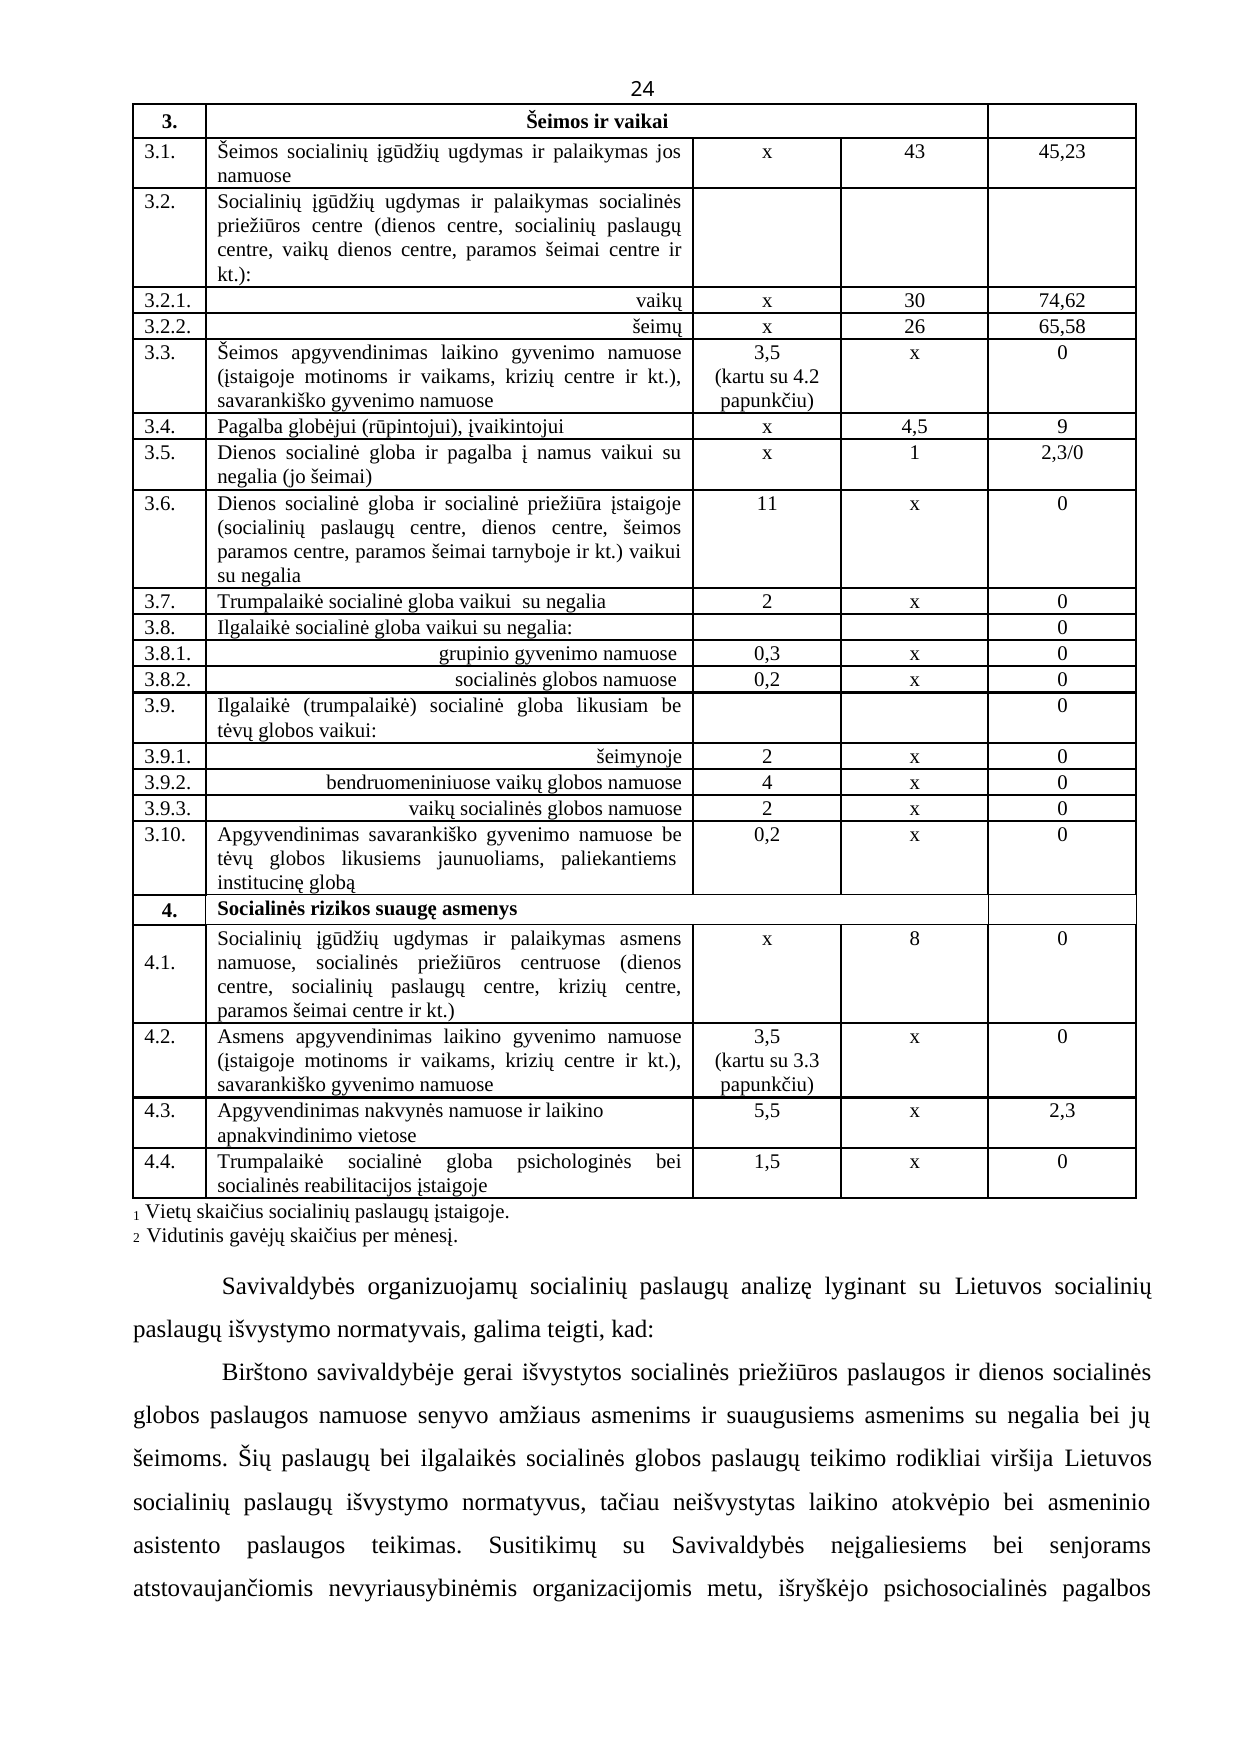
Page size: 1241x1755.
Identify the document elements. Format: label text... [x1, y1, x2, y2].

table_cell 0,2 [694, 822, 840, 894]
table_cell 30 [842, 288, 987, 312]
text 1 Vietų skaičius socialinių paslaugų įstaigoje. [133, 1199, 1152, 1223]
table_cell 3.9.2. [134, 770, 205, 794]
table_cell 2 [694, 589, 840, 613]
table_cell Trumpalaikė socialinė globa vaikui su negalia [207, 589, 692, 613]
table_cell 4. [134, 896, 205, 924]
table_cell 4 [694, 770, 840, 794]
table_cell x [694, 440, 840, 488]
table_cell Apgyvendinimas nakvynės namuose ir laikino apnakvindinimo vietose [207, 1099, 692, 1147]
table_cell 0 [989, 796, 1135, 820]
table_cell Ilgalaikė socialinė globa vaikui su negalia: [207, 615, 692, 639]
table_cell x [842, 1024, 987, 1096]
table_cell [694, 694, 840, 742]
text Savivaldybės organizuojamų socialinių paslaugų analizę lyginant su Lietuvos socialinių paslaugų išvystymo normatyvais, galima teigti, kad: [133, 1271, 1152, 1343]
table_cell x [842, 340, 987, 412]
table_cell 3.8. [134, 615, 205, 639]
table_cell Šeimos apgyvendinimas laikino gyvenimo namuose (įstaigoje motinoms ir vaikams, krizių centre ir kt.), savarankiško gyvenimo namuose [207, 340, 692, 412]
table_cell 65,58 [989, 314, 1135, 338]
table_cell 3. [134, 105, 205, 137]
table_cell 0 [989, 615, 1135, 639]
table_cell 0 [989, 641, 1135, 665]
table_cell 2,3/0 [989, 440, 1135, 488]
table_cell Pagalba globėjui (rūpintojui), įvaikintojui [207, 414, 692, 438]
table_cell x [842, 744, 987, 768]
table_cell x [694, 139, 840, 187]
table_cell 26 [842, 314, 987, 338]
table_cell 45,23 [989, 139, 1135, 187]
table_cell 4.2. [134, 1024, 205, 1096]
table_cell 2,3 [989, 1099, 1135, 1147]
table_cell Dienos socialinė globa ir socialinė priežiūra įstaigoje (socialinių paslaugų centre, dienos centre, šeimos paramos centre, paramos šeimai tarnyboje ir kt.) vaikui su negalia [207, 491, 692, 587]
table_cell Socialinės rizikos suaugę asmenys [206, 895, 988, 924]
table_cell 3.8.1. [134, 641, 205, 665]
table_cell [694, 615, 840, 639]
table_cell x [842, 1099, 987, 1147]
table_cell 43 [842, 139, 987, 187]
table_cell 4,5 [842, 414, 987, 438]
table_cell x [842, 667, 987, 691]
table_cell 0 [989, 1024, 1135, 1096]
table_cell 0 [989, 589, 1135, 613]
table_cell Šeimos ir vaikai [207, 105, 987, 137]
table_cell 3.10. [134, 822, 205, 894]
table_cell [842, 694, 987, 742]
table_cell 3.6. [134, 491, 205, 587]
table_cell 3.9.1. [134, 744, 205, 768]
table_cell 0 [989, 744, 1135, 768]
table_cell 0 [989, 340, 1135, 412]
table_cell Socialinių įgūdžių ugdymas ir palaikymas socialinės priežiūros centre (dienos centre, socialinių paslaugų centre, vaikų dienos centre, paramos šeimai centre ir kt.): [207, 189, 692, 286]
table_cell x [842, 589, 987, 613]
table_cell 3.9. [134, 694, 205, 742]
table_cell 3.2.1. [134, 288, 205, 312]
table_cell 0 [989, 822, 1135, 894]
table_cell 0,3 [694, 641, 840, 665]
table_cell x [842, 822, 987, 894]
table_cell [842, 189, 987, 286]
table_cell x [694, 414, 840, 438]
table_cell Trumpalaikė socialinė globa psichologinės bei socialinės reabilitacijos įstaigoje [207, 1149, 692, 1197]
table_cell vaikų socialinės globos namuose [207, 796, 692, 820]
table_cell 5,5 [694, 1099, 840, 1147]
table_cell šeimų [207, 314, 692, 338]
table_cell 11 [694, 491, 840, 587]
table_cell Apgyvendinimas savarankiško gyvenimo namuose be tėvų globos likusiems jaunuoliams, paliekantiems institucinę globą [207, 822, 692, 894]
table_cell 3.3. [134, 340, 205, 412]
table_cell 3.8.2. [134, 667, 205, 691]
table_cell 0 [989, 491, 1135, 587]
table_cell x [842, 796, 987, 820]
table_cell 1 [842, 440, 987, 488]
table_cell socialinės globos namuose [207, 667, 692, 691]
table_cell vaikų [207, 288, 692, 312]
table_cell 3.2. [134, 189, 205, 286]
table_cell 0,2 [694, 667, 840, 691]
table_cell 0 [989, 694, 1135, 742]
table_cell x [694, 925, 840, 1022]
table_cell bendruomeniniuose vaikų globos namuose [207, 770, 692, 794]
table_cell šeimynoje [207, 744, 692, 768]
table_cell grupinio gyvenimo namuose [207, 641, 692, 665]
table_cell 3.9.3. [134, 796, 205, 820]
text 2 Vidutinis gavėjų skaičius per mėnesį. [133, 1223, 1152, 1247]
table_cell 3.1. [134, 139, 205, 187]
table_cell [989, 189, 1135, 286]
table_cell 1,5 [694, 1149, 840, 1197]
table_cell [842, 615, 987, 639]
table_cell 3.5. [134, 440, 205, 488]
table_cell 74,62 [989, 288, 1135, 312]
table_cell Socialinių įgūdžių ugdymas ir palaikymas asmens namuose, socialinės priežiūros centruose (dienos centre, socialinių paslaugų centre, krizių centre, paramos šeimai centre ir kt.) [207, 925, 692, 1022]
table_cell x [842, 491, 987, 587]
text Birštono savivaldybėje gerai išvystytos socialinės priežiūros paslaugos ir dienos socialinės globos paslaugos namuose senyvo amžiaus asmenims ir suaugusiems asmenims su negalia bei jų šeimoms. Šių paslaugų bei ilgalaikės socialinės globos paslaugų teikimo rodikliai viršija Lietuvos socialinių paslaugų išvystymo normatyvus, tačiau neišvystytas laikino atokvėpio bei asmeninio asistento paslaugos teikimas. Susitikimų su Savivaldybės neįgaliesiems bei senjorams atstovaujančiomis nevyriausybinėmis organizacijomis metu, išryškėjo psichosocialinės pagalbos [133, 1357, 1152, 1602]
table_cell 0 [989, 925, 1135, 1022]
table_cell 3.7. [134, 589, 205, 613]
table_cell Asmens apgyvendinimas laikino gyvenimo namuose (įstaigoje motinoms ir vaikams, krizių centre ir kt.), savarankiško gyvenimo namuose [207, 1024, 692, 1096]
table_cell 8 [842, 925, 987, 1022]
table_cell 0 [989, 770, 1135, 794]
table_cell x [694, 288, 840, 312]
table_cell 4.4. [134, 1149, 205, 1197]
table_cell x [842, 770, 987, 794]
table_cell [989, 105, 1135, 137]
table_cell 4.1. [134, 926, 205, 1022]
table_cell x [694, 314, 840, 338]
table_cell Dienos socialinė globa ir pagalba į namus vaikui su negalia (jo šeimai) [207, 440, 692, 488]
table_cell x [842, 1149, 987, 1197]
table_cell 2 [694, 744, 840, 768]
table_cell 4.3. [134, 1099, 205, 1147]
table_cell 3.4. [134, 414, 205, 438]
table_cell Ilgalaikė (trumpalaikė) socialinė globa likusiam be tėvų globos vaikui: [207, 694, 692, 742]
table_cell 0 [989, 667, 1135, 691]
table_cell 3.2.2. [134, 314, 205, 338]
table_cell 2 [694, 796, 840, 820]
table_cell [694, 189, 840, 286]
table_cell 0 [989, 1149, 1135, 1197]
table_cell 9 [989, 414, 1135, 438]
table_cell [989, 895, 1136, 924]
table_cell 3,5 (kartu su 3.3 papunkčiu) [694, 1024, 840, 1096]
table_cell x [842, 641, 987, 665]
table_cell Šeimos socialinių įgūdžių ugdymas ir palaikymas jos namuose [207, 139, 692, 187]
table_cell 3,5 (kartu su 4.2 papunkčiu) [694, 340, 840, 412]
